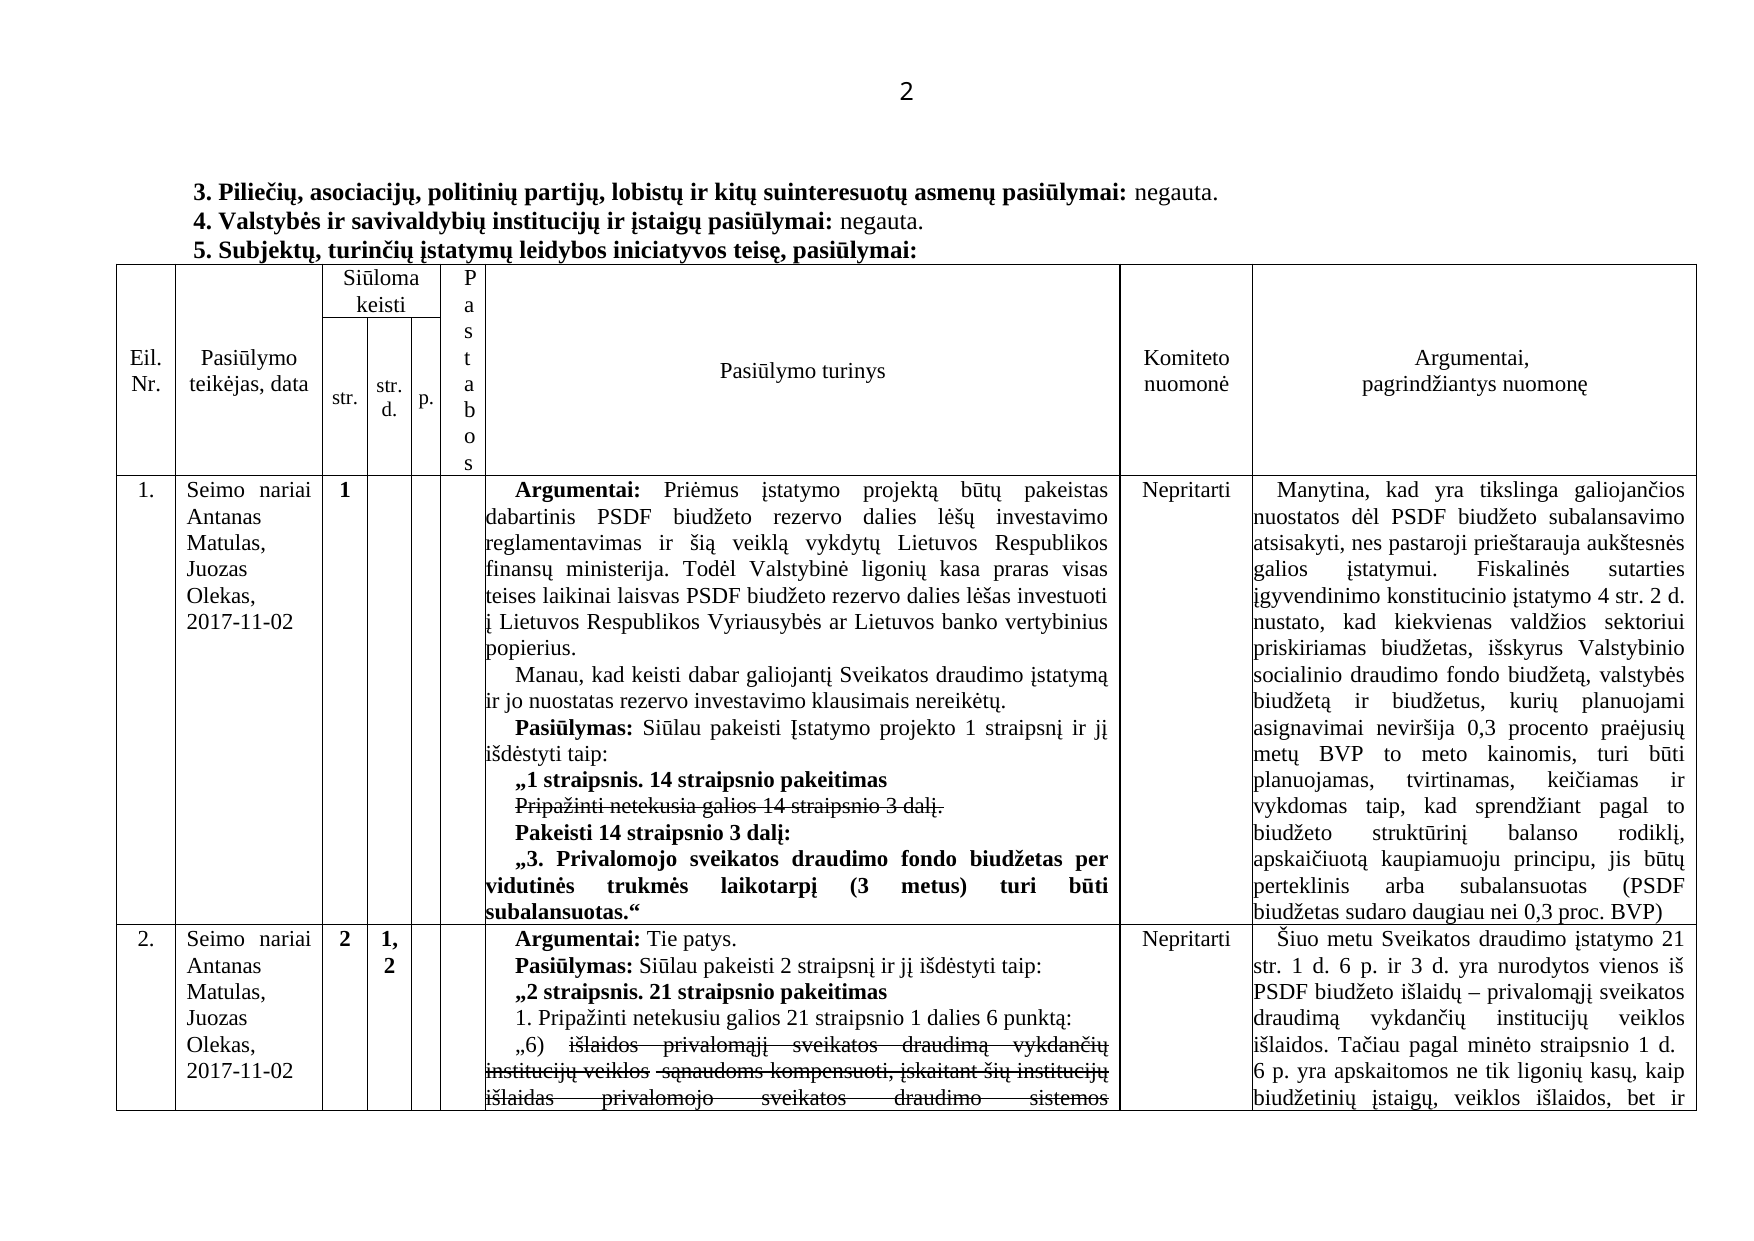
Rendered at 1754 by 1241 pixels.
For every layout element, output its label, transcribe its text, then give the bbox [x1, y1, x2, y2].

table_cell 2 [323, 925, 367, 1110]
table_cell [368, 476, 411, 924]
table_cell [441, 476, 485, 924]
table_cell 1. [117, 476, 175, 924]
table_cell Seimo nariai Antanas Matulas, Juozas Olekas, 2017-11-02 [176, 925, 322, 1110]
table_cell Seimo nariai Antanas Matulas, Juozas Olekas, 2017-11-02 [176, 476, 322, 924]
table_cell Nepritarti [1121, 925, 1252, 1110]
text 5. Subjektų, turinčių įstatymų leidybos iniciatyvos teisę, pasiūlymai: [118, 235, 1695, 263]
table_header Pastabos [441, 265, 485, 475]
table_cell [441, 925, 485, 1110]
table_cell str. [323, 318, 367, 475]
table_cell 1 [323, 476, 367, 924]
table_header Argumentai, pagrindžiantys nuomonę [1253, 265, 1696, 475]
table_cell 2. [117, 925, 175, 1110]
table_cell Šiuo metu Sveikatos draudimo įstatymo 21 str. 1 d. 6 p. ir 3 d. yra nurodytos vienos iš PSDF biudžeto išlaidų – privalomąjį sveikatos draudimą vykdančių institucijų veiklos išlaidos. Tačiau pagal minėto straipsnio 1 d. 6 p. yra apskaitomos ne tik ligonių kasų, kaip biudžetinių įstaigų, veiklos išlaidos, bet ir [1253, 925, 1696, 1110]
table_cell Nepritarti [1121, 476, 1252, 924]
table_header Komiteto nuomonė [1121, 265, 1252, 475]
table_cell str. d. [368, 318, 411, 475]
table_header Pasiūlymo turinys [486, 265, 1119, 475]
table_cell Argumentai: Tie patys. Pasiūlymas: Siūlau pakeisti 2 straipsnį ir jį išdėstyti taip: „2 straipsnis. 21 straipsnio pakeitimas 1. Pripažinti netekusiu galios 21 straipsnio 1 dalies 6 punktą: „6) išlaidos privalomąjį sveikatos draudimą vykdančių institucijų veiklos sąnaudoms kompensuoti, įskaitant šių institucijų išlaidas privalomojo sveikatos draudimo sistemos [486, 925, 1119, 1110]
text 4. Valstybės ir savivaldybių institucijų ir įstaigų pasiūlymai: negauta. [118, 206, 1695, 235]
table_header Eil. Nr. [117, 265, 175, 475]
table_cell Argumentai: Priėmus įstatymo projektą būtų pakeistas dabartinis PSDF biudžeto rezervo dalies lėšų investavimo reglamentavimas ir šią veiklą vykdytų Lietuvos Respublikos finansų ministerija. Todėl Valstybinė ligonių kasa praras visas teises laikinai laisvas PSDF biudžeto rezervo dalies lėšas investuoti į Lietuvos Respublikos Vyriausybės ar Lietuvos banko vertybinius popierius. Manau, kad keisti dabar galiojantį Sveikatos draudimo įstatymą ir jo nuostatas rezervo investavimo klausimais nereikėtų. Pasiūlymas: Siūlau pakeisti Įstatymo projekto 1 straipsnį ir jį išdėstyti taip: „1 straipsnis. 14 straipsnio pakeitimas Pripažinti netekusia galios 14 straipsnio 3 dalį. Pakeisti 14 straipsnio 3 dalį: „3. Privalomojo sveikatos draudimo fondo biudžetas per vidutinės trukmės laikotarpį (3 metus) turi būti subalansuotas.“ [486, 476, 1119, 924]
table_cell Manytina, kad yra tikslinga galiojančios nuostatos dėl PSDF biudžeto subalansavimo atsisakyti, nes pastaroji prieštarauja aukštesnės galios įstatymui. Fiskalinės sutarties įgyvendinimo konstitucinio įstatymo 4 str. 2 d. nustato, kad kiekvienas valdžios sektoriui priskiriamas biudžetas, išskyrus Valstybinio socialinio draudimo fondo biudžetą, valstybės biudžetą ir biudžetus, kurių planuojami asignavimai neviršija 0,3 procento praėjusių metų BVP to meto kainomis, turi būti planuojamas, tvirtinamas, keičiamas ir vykdomas taip, kad sprendžiant pagal to biudžeto struktūrinį balanso rodiklį, apskaičiuotą kaupiamuoju principu, jis būtų perteklinis arba subalansuotas (PSDF biudžetas sudaro daugiau nei 0,3 proc. BVP) [1253, 476, 1696, 924]
text 3. Piliečių, asociacijų, politinių partijų, lobistų ir kitų suinteresuotų asmenų pasiūlymai: negauta. [118, 177, 1695, 206]
table_cell 1,2 [368, 925, 411, 1110]
table_header Pasiūlymo teikėjas, data [176, 265, 322, 475]
table_cell p. [412, 318, 440, 475]
table_header Siūloma keisti [323, 265, 440, 317]
table_cell [412, 925, 440, 1110]
table_cell [412, 476, 440, 924]
